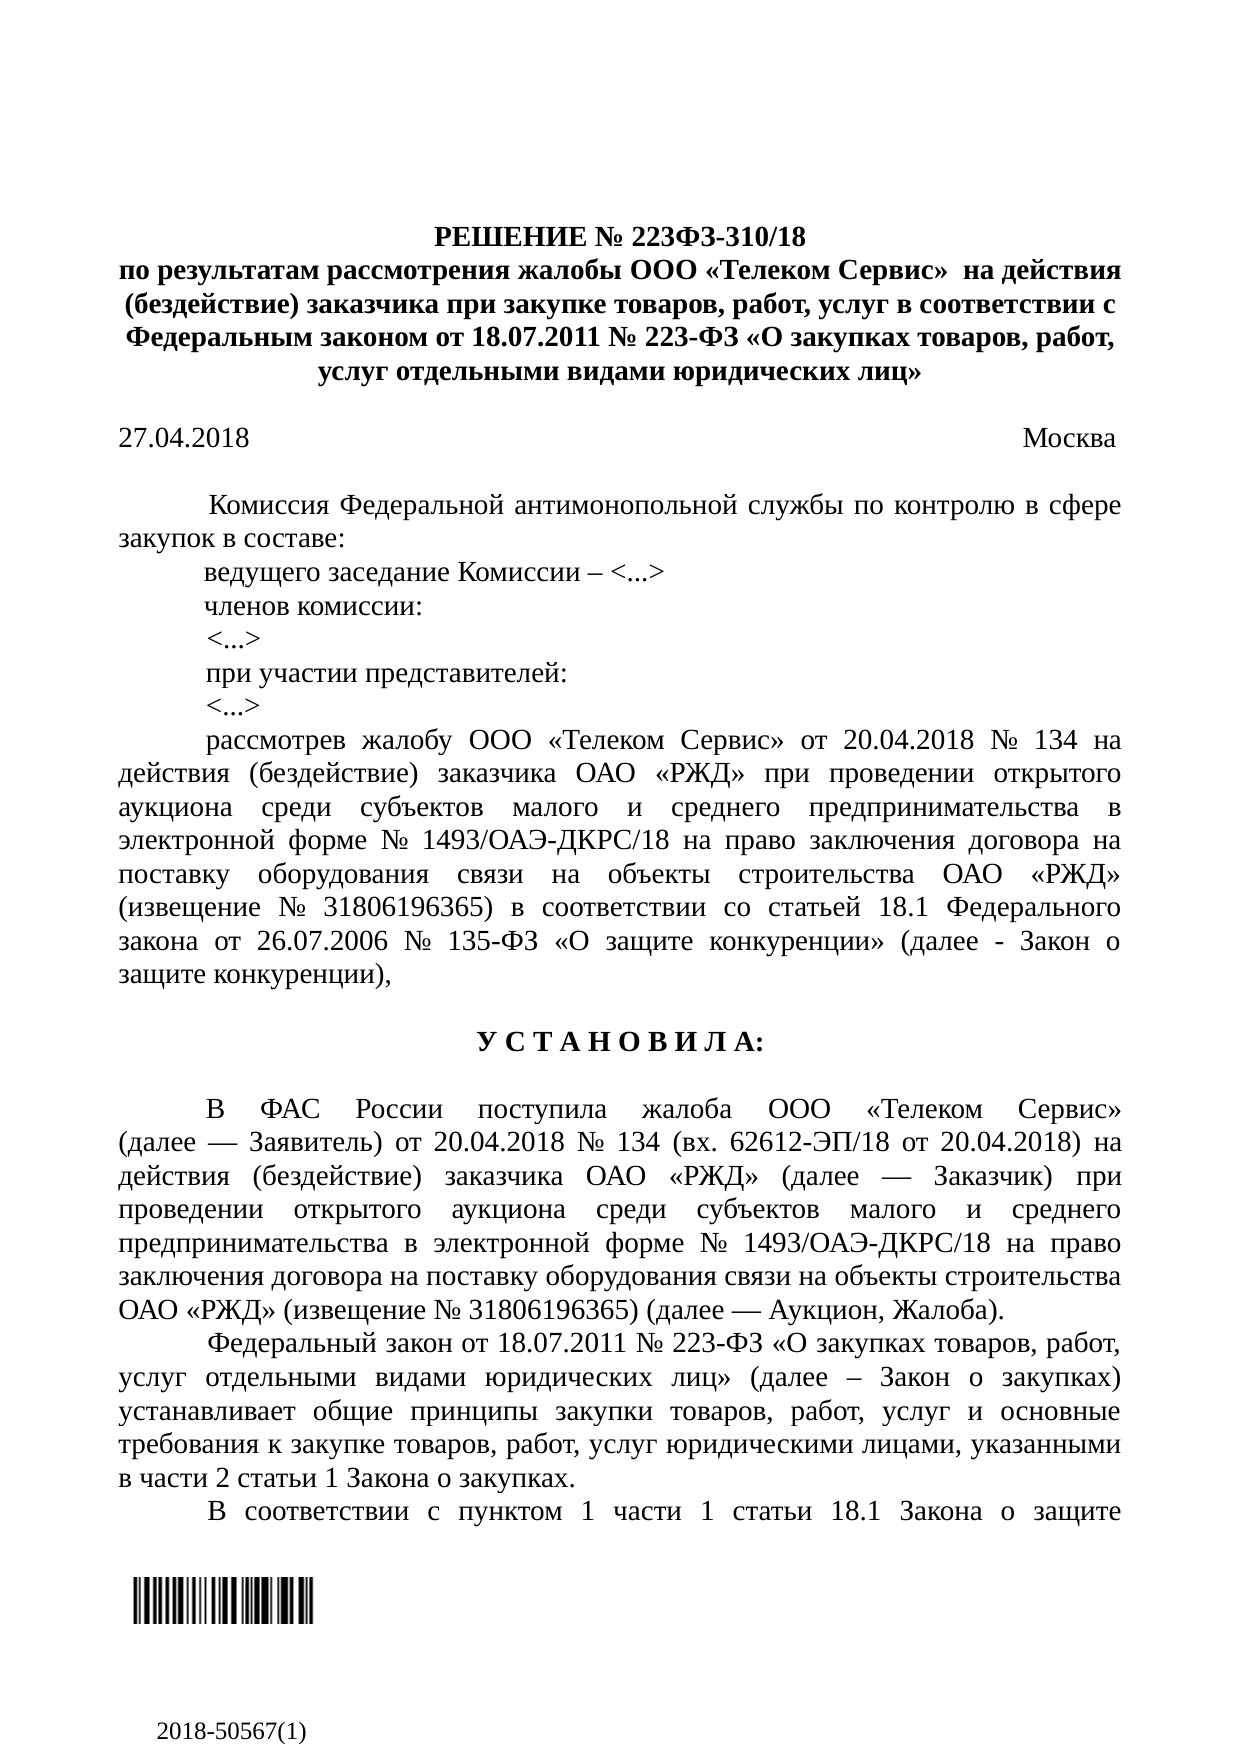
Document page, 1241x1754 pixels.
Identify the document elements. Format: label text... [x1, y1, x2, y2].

text <...> [118, 621, 1122, 655]
text Федеральный закон от 18.07.2011 № 223-ФЗ «О закупках товаров, работ, услуг отдельными видами юридических лиц» (далее – Закон о закупках) устанавливает общие принципы закупки товаров, работ, услуг и основные требования к закупке товаров, работ, услуг юридическими лицами, указанными в части 2 статьи 1 Закона о закупках. [118, 1326, 1122, 1493]
text при участии представителей: [118, 655, 1122, 688]
text В ФАС России поступила жалоба ООО «Телеком Сервис» (далее — Заявитель) от 20.04.2018 № 134 (вх. 62612-ЭП/18 от 20.04.2018) на действия (бездействие) заказчика ОАО «РЖД» (далее — Заказчик) при проведении открытого аукциона среди субъектов малого и среднего предпринимательства в электронной форме № 1493/ОАЭ-ДКРС/18 на право заключения договора на поставку оборудования связи на объекты строительства ОАО «РЖД» (извещение № 31806196365) (далее — Аукцион, Жалоба). [118, 1091, 1122, 1326]
picture [118, 1577, 331, 1624]
text ведущего заседание Комиссии – <...> [118, 554, 1122, 588]
text 27.04.2018 Москва [118, 420, 1122, 453]
text по результатам рассмотрения жалобы ООО «Телеком Сервис» на действия (бездействие) заказчика при закупке товаров, работ, услуг в соответствии с Федеральным законом от 18.07.2011 № 223-ФЗ «О закупках товаров, работ, услуг отдельными видами юридических лиц» [118, 252, 1122, 386]
text В соответствии с пунктом 1 части 1 статьи 18.1 Закона о защите [118, 1493, 1122, 1527]
text членов комиссии: [118, 588, 1122, 621]
text Комиссия Федеральной антимонопольной службы по контролю в сфере закупок в составе: [118, 487, 1122, 554]
text У С Т А Н О В И Л А: [118, 1024, 1122, 1057]
text <...> [118, 688, 1122, 722]
text РЕШЕНИЕ № 223ФЗ-310/18 [118, 219, 1122, 252]
text рассмотрев жалобу ООО «Телеком Сервис» от 20.04.2018 № 134 на действия (бездействие) заказчика ОАО «РЖД» при проведении открытого аукциона среди субъектов малого и среднего предпринимательства в электронной форме № 1493/ОАЭ-ДКРС/18 на право заключения договора на поставку оборудования связи на объекты строительства ОАО «РЖД» (извещение № 31806196365) в соответствии со статьей 18.1 Федерального закона от 26.07.2006 № 135-ФЗ «О защите конкуренции» (далее - Закон о защите конкуренции), [118, 722, 1122, 990]
